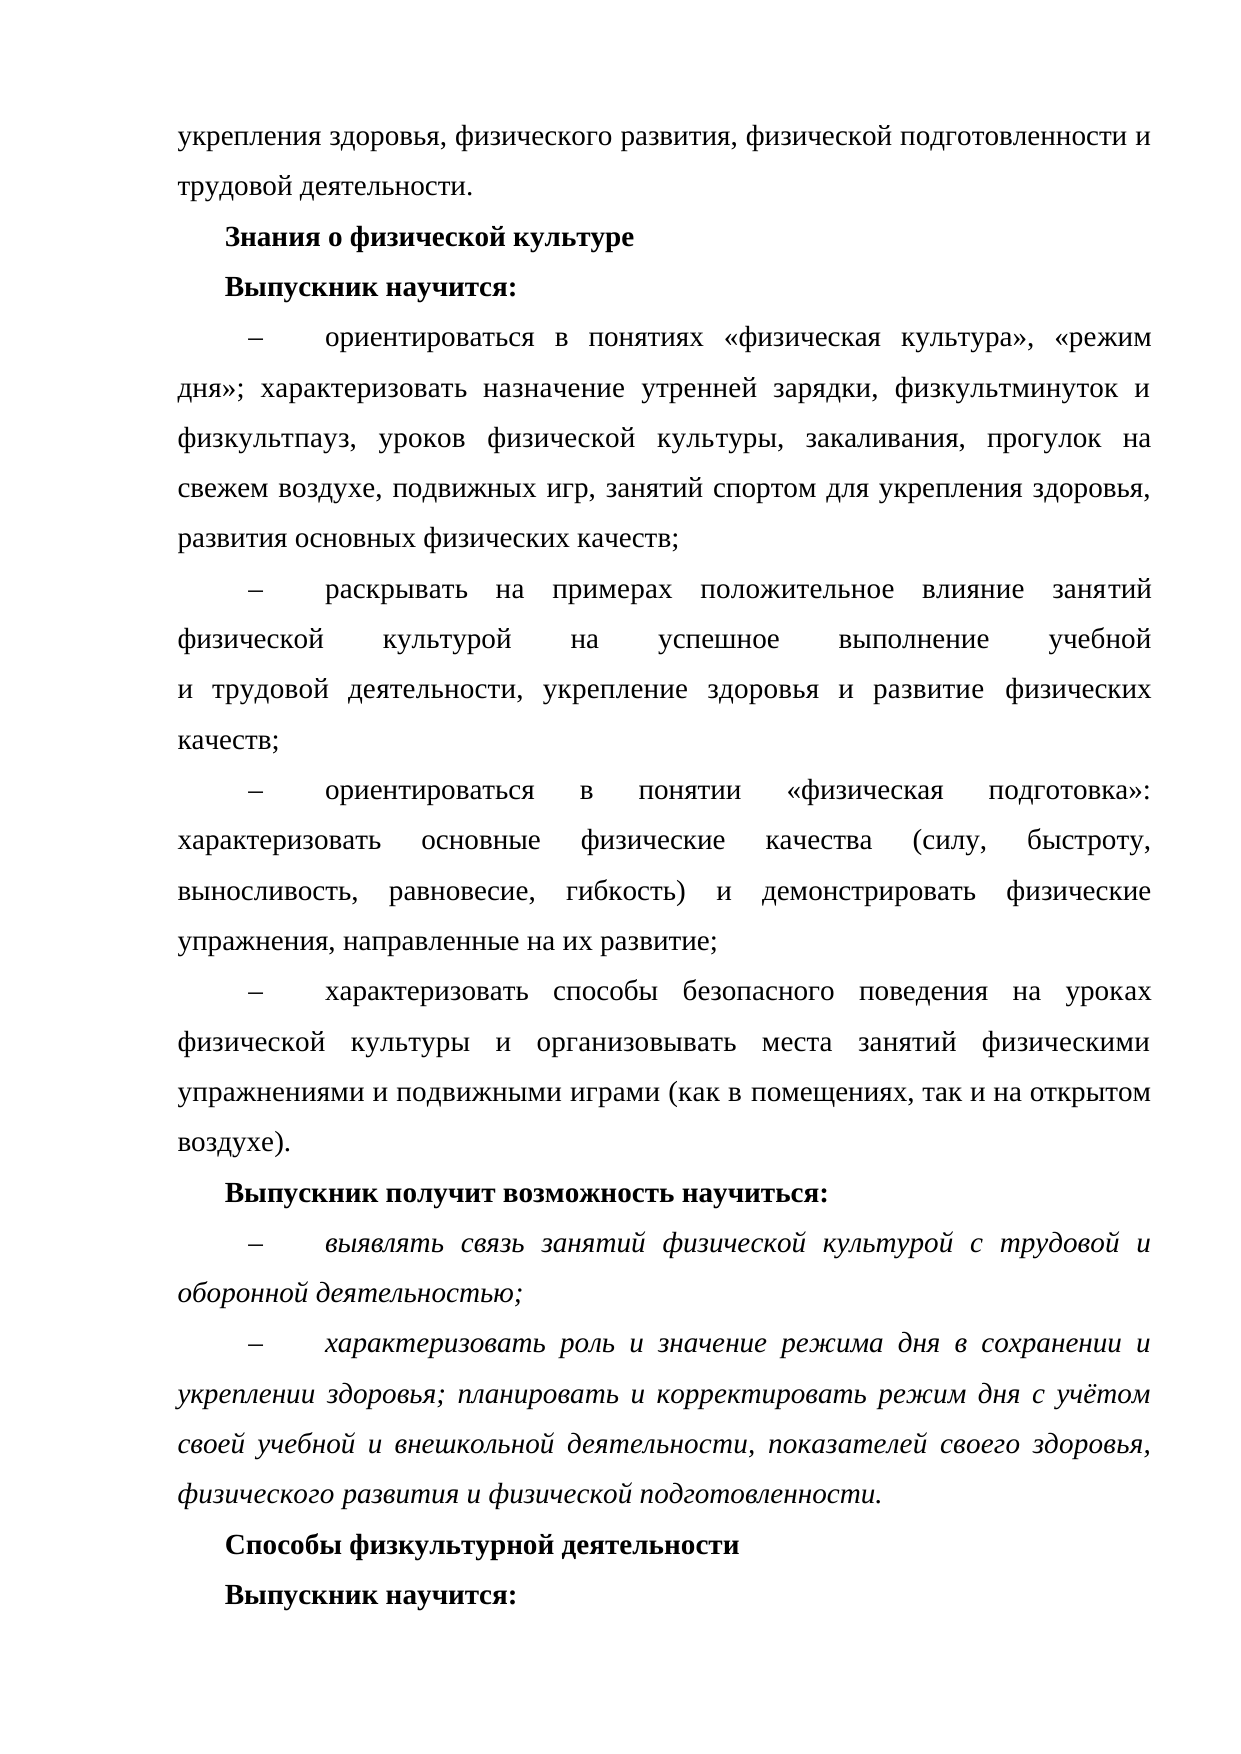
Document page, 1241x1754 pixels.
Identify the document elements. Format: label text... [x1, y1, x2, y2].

subtitle ориентироваться в понятии «физическая подготовка»: характеризовать основные физические качества (силу, быстроту, выносливость, равновесие, гибкость) и демонстрировать физические упражнения, направленные на их развитие; [177, 772, 1152, 957]
subtitle раскрывать на примерах положительное влияние занятий физической культурой на успешное выполнение учебной и трудовой деятельности, укрепление здоровья и развитие физических качеств; [177, 571, 1152, 755]
text укрепления здоровья, физического развития, физической подготовленности и трудовой деятельности. [177, 118, 1152, 202]
text Выпускник получит возможность научиться: [177, 1175, 1152, 1208]
subtitle ориентироваться в понятиях «физическая культура», «режим дня»; характеризовать назначение утренней зарядки, физкультминуток и физкультпауз, уроков физической культуры, закаливания, прогулок на свежем воздухе, подвижных игр, занятий спортом для укрепления здоровья, развития основных физических качеств; [177, 319, 1152, 554]
subtitle характеризовать способы безопасного поведения на уроках физической культуры и организовывать места занятий физическими упражнениями и подвижными играми (как в помещениях, так и на открытом воздухе). [177, 973, 1152, 1158]
text Знания о физической культуре [177, 219, 1152, 252]
subtitle характеризовать роль и значение режима дня в сохранении и укреплении здоровья; планировать и корректировать режим дня с учётом своей учебной и внешкольной деятельности, показателей своего здоровья, физического развития и физической подготовленности. [177, 1326, 1152, 1510]
text Выпускник научится: [177, 1577, 1152, 1611]
text Выпускник научится: [177, 269, 1152, 303]
subtitle выявлять связь занятий физической культурой с трудовой и оборонной деятельностью; [177, 1225, 1152, 1309]
text Способы физкультурной деятельности [177, 1527, 1152, 1560]
